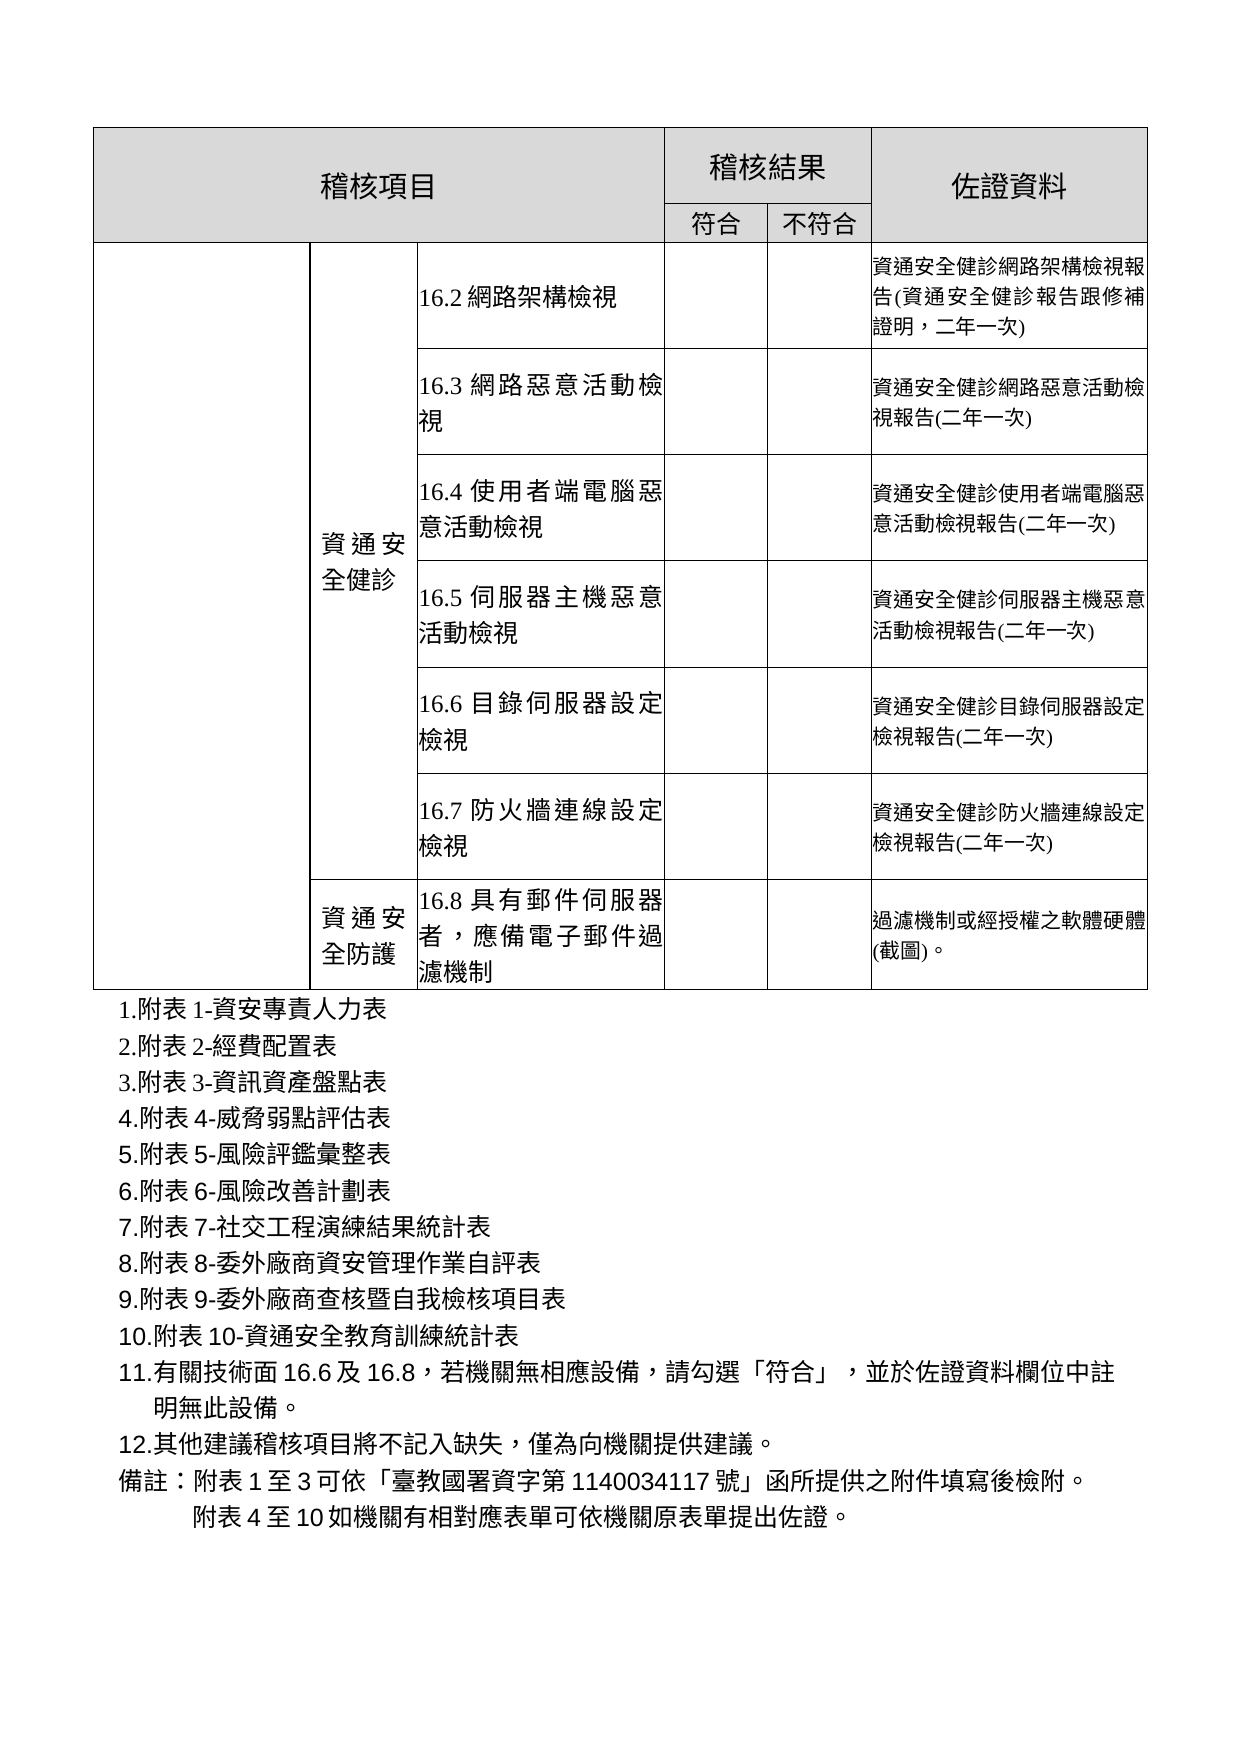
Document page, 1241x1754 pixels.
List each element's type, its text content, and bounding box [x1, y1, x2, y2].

table_cell [768, 349, 871, 454]
table_header 稽核項目 [94, 128, 664, 242]
table_cell 16.3網路惡意活動檢視 [418, 349, 664, 454]
text 11.有關技術面16.6及16.8，若機關無相應設備，請勾選「符合」，並於佐證資料欄位中註明無此設備。 [118, 1352, 1122, 1425]
text 12.其他建議稽核項目將不記入缺失，僅為向機關提供建議。 [118, 1425, 1122, 1461]
text 3.附表3-資訊資產盤點表 [118, 1062, 1122, 1099]
table_cell [94, 243, 309, 989]
table_cell [665, 668, 767, 773]
table_cell 16.7防火牆連線設定檢視 [418, 774, 664, 879]
table_cell [768, 455, 871, 560]
table_cell 16.2網路架構檢視 [418, 243, 664, 348]
text 9.附表9-委外廠商查核暨自我檢核項目表 [118, 1280, 1122, 1316]
text 附表4至10如機關有相對應表單可依機關原表單提出佐證。 [192, 1497, 1122, 1534]
table_cell 資通安全健診防火牆連線設定檢視報告(二年一次) [872, 774, 1147, 879]
text 1.附表1-資安專責人力表 [118, 990, 1122, 1026]
text 10.附表10-資通安全教育訓練統計表 [118, 1316, 1122, 1352]
table_cell [665, 880, 767, 989]
table_cell 資通安全防護 [311, 880, 417, 989]
table_cell [665, 243, 767, 348]
text 5.附表5-風險評鑑彙整表 [118, 1135, 1122, 1171]
text 備註：附表1至3可依「臺教國署資字第1140034117號」函所提供之附件填寫後檢附。 [118, 1461, 1122, 1497]
text 2.附表2-經費配置表 [118, 1026, 1122, 1062]
table_cell [768, 243, 871, 348]
table_cell 16.8具有郵件伺服器者，應備電子郵件過濾機制 [418, 880, 664, 989]
table_cell [665, 455, 767, 560]
text 4.附表4-威脅弱點評估表 [118, 1099, 1122, 1135]
table_cell 符合 [665, 204, 767, 242]
text 7.附表7-社交工程演練結果統計表 [118, 1207, 1122, 1244]
table_cell 資通安全健診使用者端電腦惡意活動檢視報告(二年一次) [872, 455, 1147, 560]
table_cell [665, 349, 767, 454]
table_cell 資通安全健診目錄伺服器設定檢視報告(二年一次) [872, 668, 1147, 773]
text 6.附表6-風險改善計劃表 [118, 1171, 1122, 1207]
table_cell 過濾機制或經授權之軟體硬體(截圖)。 [872, 880, 1147, 989]
text 8.附表8-委外廠商資安管理作業自評表 [118, 1244, 1122, 1280]
table_cell 資通安全健診伺服器主機惡意活動檢視報告(二年一次) [872, 561, 1147, 667]
table_cell 資通安全健診 [311, 243, 417, 879]
table_cell 16.5伺服器主機惡意活動檢視 [418, 561, 664, 667]
table_cell 資通安全健診網路惡意活動檢視報告(二年一次) [872, 349, 1147, 454]
table_cell 資通安全健診網路架構檢視報告(資通安全健診報告跟修補證明，二年一次) [872, 243, 1147, 348]
table_cell 16.4使用者端電腦惡意活動檢視 [418, 455, 664, 560]
table_cell [768, 774, 871, 879]
table_cell [768, 668, 871, 773]
table_header 佐證資料 [872, 128, 1147, 242]
table_cell [665, 774, 767, 879]
table_cell [768, 561, 871, 667]
table_cell [768, 880, 871, 989]
table_header 稽核結果 [665, 128, 871, 203]
table_cell 不符合 [768, 204, 871, 242]
table_cell [665, 561, 767, 667]
table_cell 16.6目錄伺服器設定檢視 [418, 668, 664, 773]
